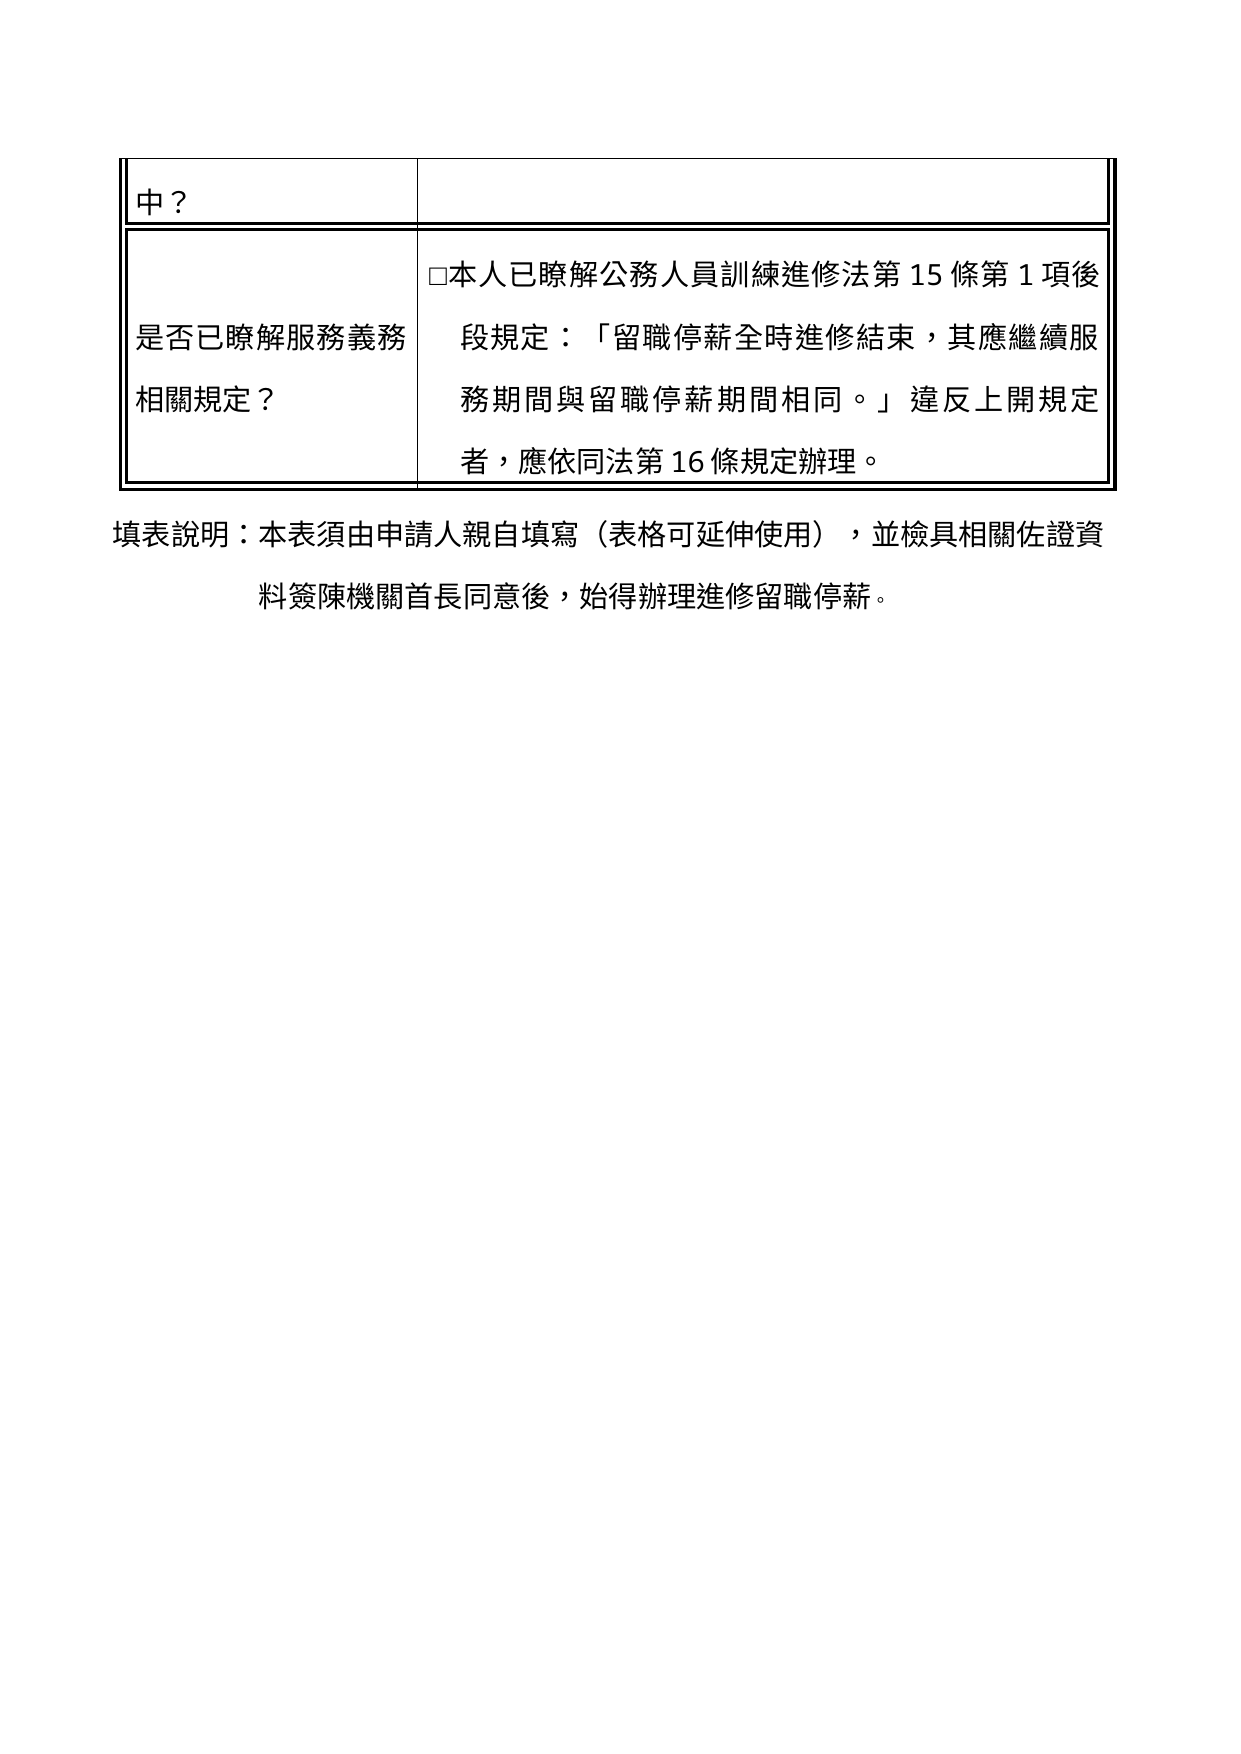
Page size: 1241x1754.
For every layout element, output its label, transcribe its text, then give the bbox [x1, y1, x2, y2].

table_cell [418, 159, 1107, 222]
table_cell 中？ [128, 159, 417, 222]
table_cell 是否已瞭解服務義務相關規定？ [124, 222, 417, 481]
text 填表說明：本表須由申請人親自填寫（表格可延伸使用），並檢具相關佐證資料簽陳機關首長同意後，始得辦理進修留職停薪。 [112, 491, 1128, 616]
table_cell □本人已瞭解公務人員訓練進修法第15條第1項後段規定：「留職停薪全時進修結束，其應繼續服務期間與留職停薪期間相同。」違反上開規定者，應依同法第16條規定辦理。 [418, 222, 1112, 481]
